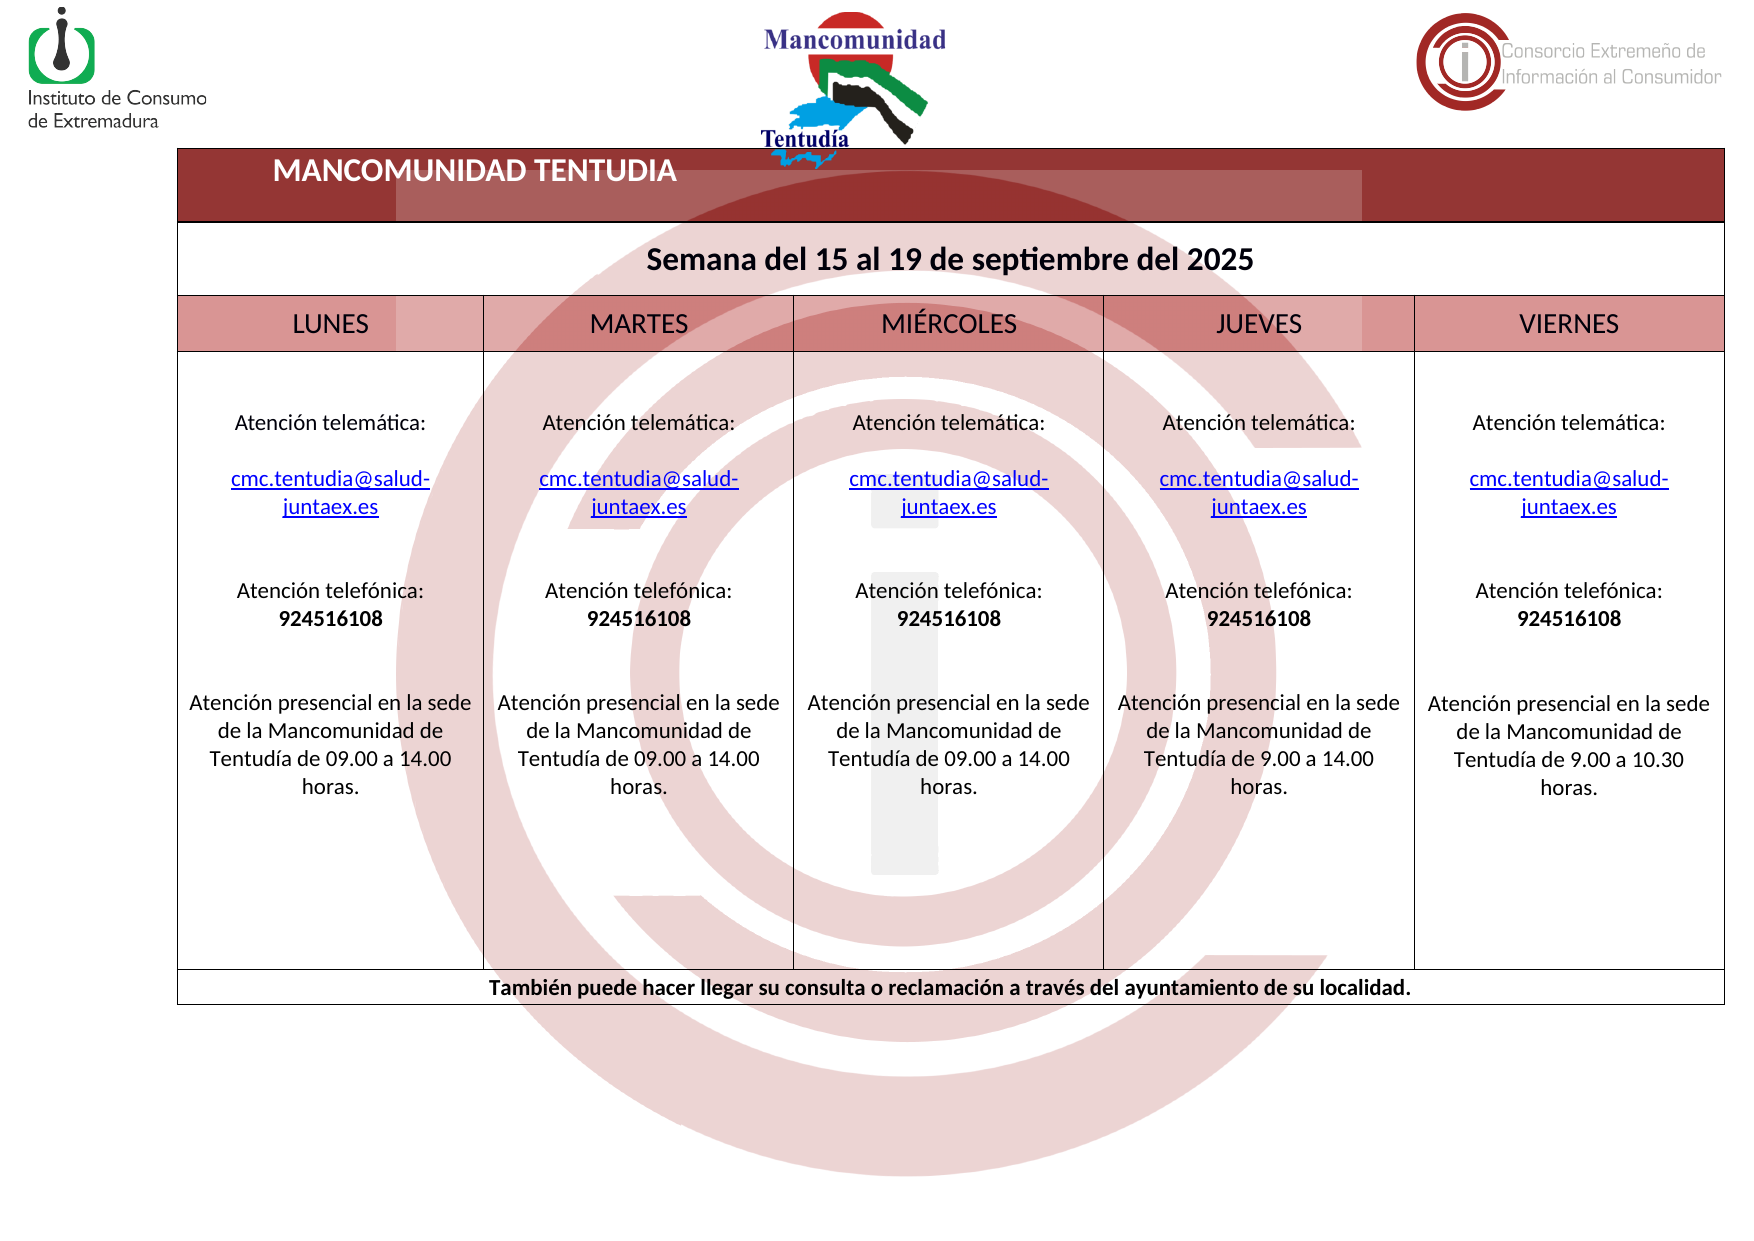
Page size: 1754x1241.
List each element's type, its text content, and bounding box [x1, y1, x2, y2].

table_header MANCOMUNIDAD TENTUDIA [178, 149, 1724, 221]
table_cell LUNES [178, 296, 395, 351]
picture [28, 7, 207, 128]
table_cell Atención telemática: cmc.tentudia@salud-juntaex.es Atención telefónica: 924516108 Atención presencial en la sede de la Mancomunidad de Tentudía de 09.00 a 14.00 horas. [178, 352, 395, 968]
table_cell Semana del 15 al 19 de septiembre del 2025 [1362, 223, 1724, 294]
table_cell Atención telemática: cmc.tentudia@salud-juntaex.es Atención telefónica: 924516108 Atención presencial en la sede de la Mancomunidad de Tentudía de 9.00 a 10.30 horas. [1415, 352, 1724, 968]
table_cell También puede hacer llegar su consulta o reclamación a través del ayuntamiento de su localidad. [178, 970, 395, 1004]
table_cell Semana del 15 al 19 de septiembre del 2025 [178, 223, 395, 294]
table_cell Atención telemática: cmc.tentudia@salud-juntaex.es Atención telefónica: 924516108 Atención presencial en la sede de la Mancomunidad de Tentudía de 9.00 a 14.00 horas. [1362, 352, 1414, 968]
table_cell JUEVES [1362, 296, 1414, 351]
picture [761, 12, 946, 169]
table_cell También puede hacer llegar su consulta o reclamación a través del ayuntamiento de su localidad. [1362, 970, 1724, 1004]
picture [1414, 12, 1724, 113]
table_cell VIERNES [1415, 296, 1724, 351]
